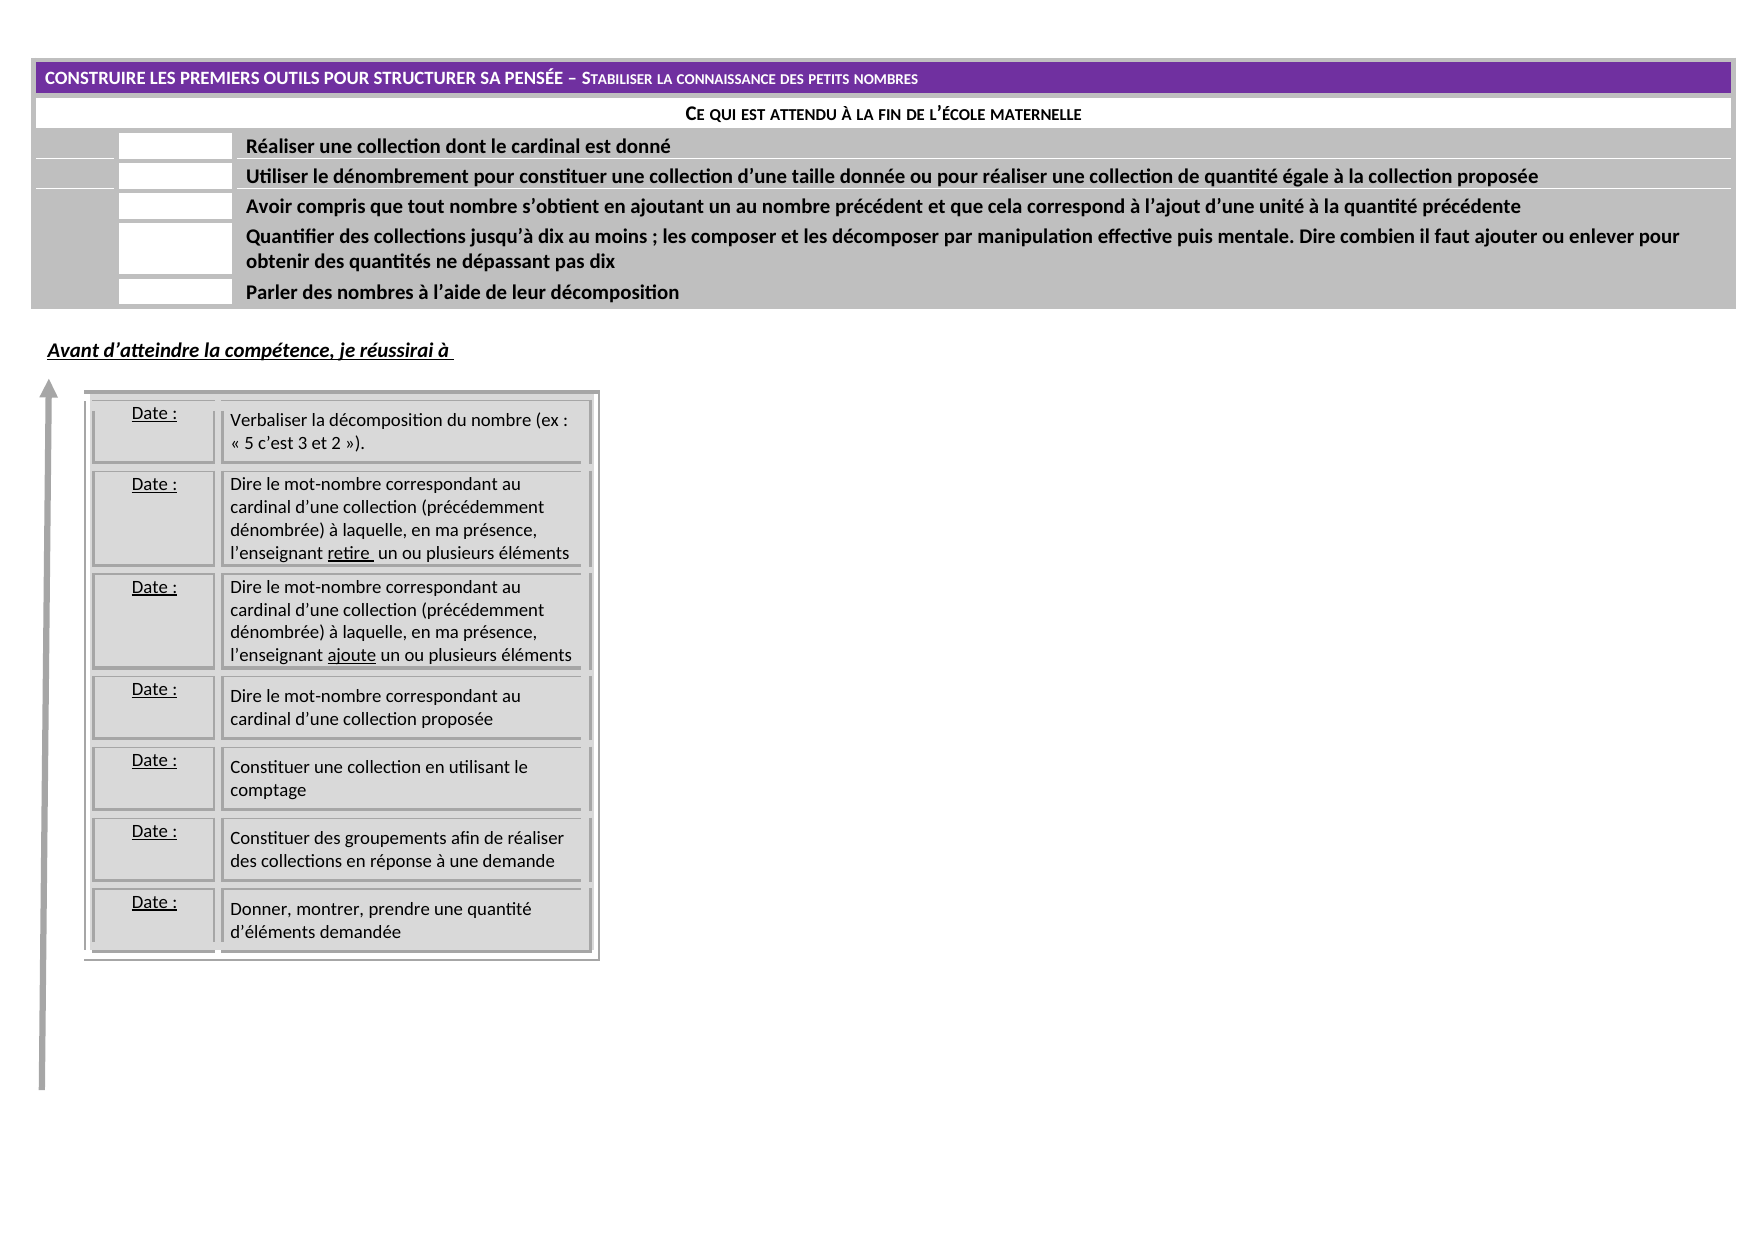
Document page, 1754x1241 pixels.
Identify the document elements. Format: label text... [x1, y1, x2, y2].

table_cell Date : [90, 808, 219, 879]
table_cell Utiliser le dénombrement pour constituer une collection d’une taille donnée ou pour réaliser une collection de quantité égale à la collection proposée [237, 163, 1731, 188]
table_cell Constituer une collection en utilisant le comptage [219, 737, 594, 808]
table_cell [36, 133, 114, 158]
table_header Date : [90, 394, 219, 461]
table_cell [119, 193, 232, 219]
table_cell [36, 223, 114, 274]
table_cell Dire le mot-nombre correspondant au cardinal d’une collection (précédemment dénombrée) à laquelle, en ma présence, l’enseignant retire un ou plusieurs éléments [219, 461, 594, 564]
table_cell Date : [90, 737, 219, 808]
table_cell [36, 163, 114, 188]
table_cell [36, 193, 114, 219]
table_cell Parler des nombres à l’aide de leur décomposition [237, 279, 1731, 304]
table_cell Dire le mot-nombre correspondant au cardinal d’une collection (précédemment dénombrée) à laquelle, en ma présence, l’enseignant ajoute un ou plusieurs éléments [219, 564, 594, 666]
table_cell Date : [90, 879, 219, 950]
table_cell Date : [90, 564, 219, 666]
table_cell Avoir compris que tout nombre s’obtient en ajoutant un au nombre précédent et que cela correspond à l’ajout d’une unité à la quantité précédente [237, 193, 1731, 219]
table_cell [119, 163, 232, 188]
table_cell [119, 133, 232, 158]
table_header Verbaliser la décomposition du nombre (ex : « 5 c’est 3 et 2 »). [219, 394, 594, 461]
text Avant d’atteindre la compétence, je réussirai à [47, 337, 1695, 362]
table_cell Constituer des groupements afin de réaliser des collections en réponse à une demande [219, 808, 594, 879]
table_cell [119, 223, 232, 274]
table_cell Réaliser une collection dont le cardinal est donné [237, 133, 1731, 158]
table_cell Dire le mot-nombre correspondant au cardinal d’une collection proposée [219, 666, 594, 737]
table_cell [119, 279, 232, 304]
table_cell [36, 279, 114, 304]
table_header [37, 390, 45, 950]
table_header [47, 390, 90, 950]
table_cell Date : [90, 666, 219, 737]
table_header Construire les premiers outils pour structurer sa pensée – Stabiliser la connaissance des petits nombres [36, 62, 1731, 93]
table_cell Quantifier des collections jusqu’à dix au moins ; les composer et les décomposer par manipulation effective puis mentale. Dire combien il faut ajouter ou enlever pour obtenir des quantités ne dépassant pas dix [237, 223, 1731, 274]
table_cell Donner, montrer, prendre une quantité d’éléments demandée [219, 879, 594, 950]
table_cell Date : [90, 461, 219, 564]
table_cell Ce qui est attendu à la fin de l’école maternelle [36, 98, 1731, 128]
